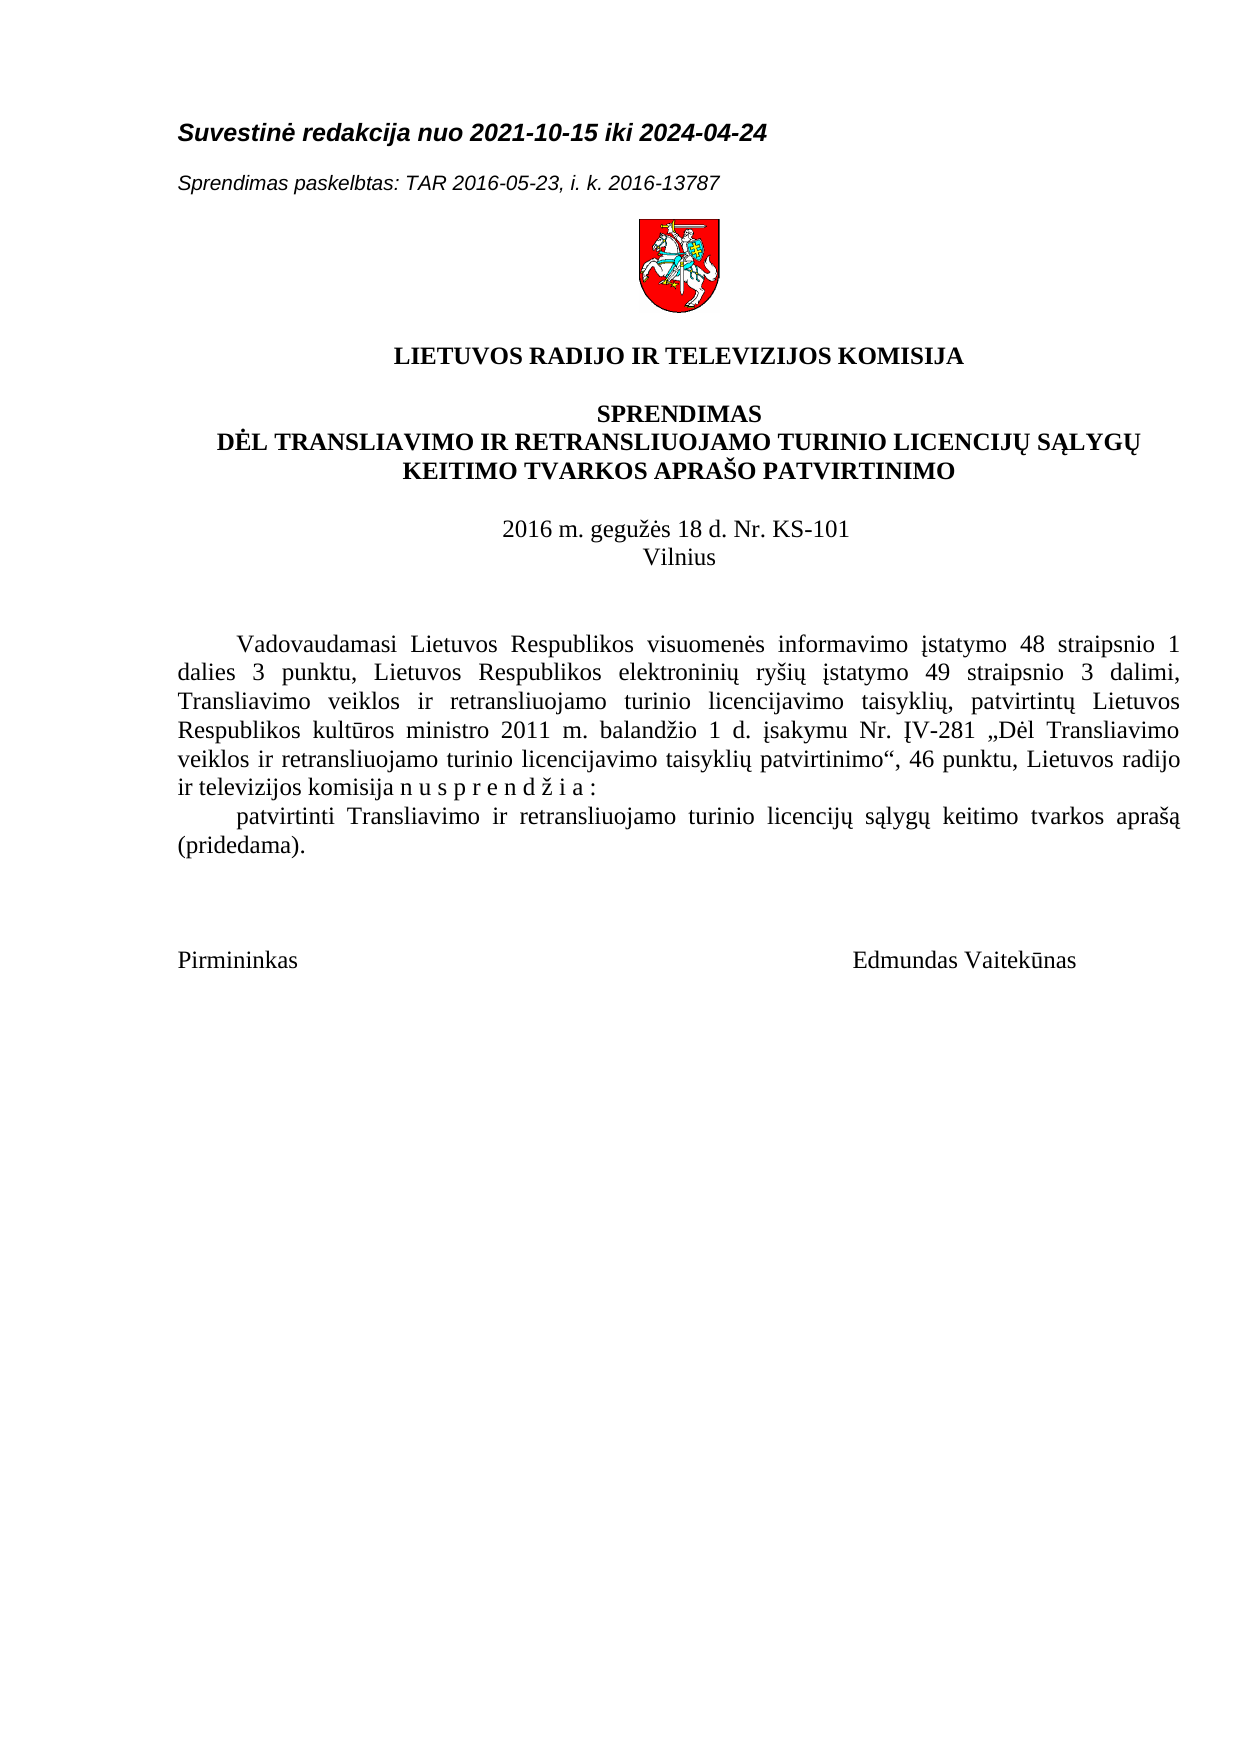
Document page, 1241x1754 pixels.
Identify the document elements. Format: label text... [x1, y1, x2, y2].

text DĖL TRANSLIAVIMO IR RETRANSLIUOJAMO TURINIO LICENCIJŲ SĄLYGŲ KEITIMO TVARKOS APRAŠO PATVIRTINIMO [177, 427, 1181, 485]
text Vadovaudamasi Lietuvos Respublikos visuomenės informavimo įstatymo 48 straipsnio 1 dalies 3 punktu, Lietuvos Respublikos elektroninių ryšių įstatymo 49 straipsnio 3 dalimi, Transliavimo veiklos ir retransliuojamo turinio licencijavimo taisyklių, patvirtintų Lietuvos Respublikos kultūros ministro 2011 m. balandžio 1 d. įsakymu Nr. ĮV-281 „Dėl Transliavimo veiklos ir retransliuojamo turinio licencijavimo taisyklių patvirtinimo“, 46 punktu, Lietuvos radijo ir televizijos komisija n u s p r e n d ž i a : [177, 629, 1181, 801]
text LIETUVOS RADIJO IR TELEVIZIJOS KOMISIJA [177, 341, 1181, 370]
text Vilnius [177, 542, 1181, 571]
text 2016 m. gegužės 18 d. Nr. KS-101 [177, 514, 1181, 542]
text Pirmininkas Edmundas Vaitekūnas [177, 945, 1181, 974]
text Suvestinė redakcija nuo 2021-10-15 iki 2024-04-24 [177, 118, 1181, 147]
text patvirtinti Transliavimo ir retransliuojamo turinio licencijų sąlygų keitimo tvarkos aprašą (pridedama). [177, 801, 1181, 859]
text SPRENDIMAS [177, 399, 1181, 427]
text Sprendimas paskelbtas: TAR 2016-05-23, i. k. 2016-13787 [177, 171, 1181, 195]
